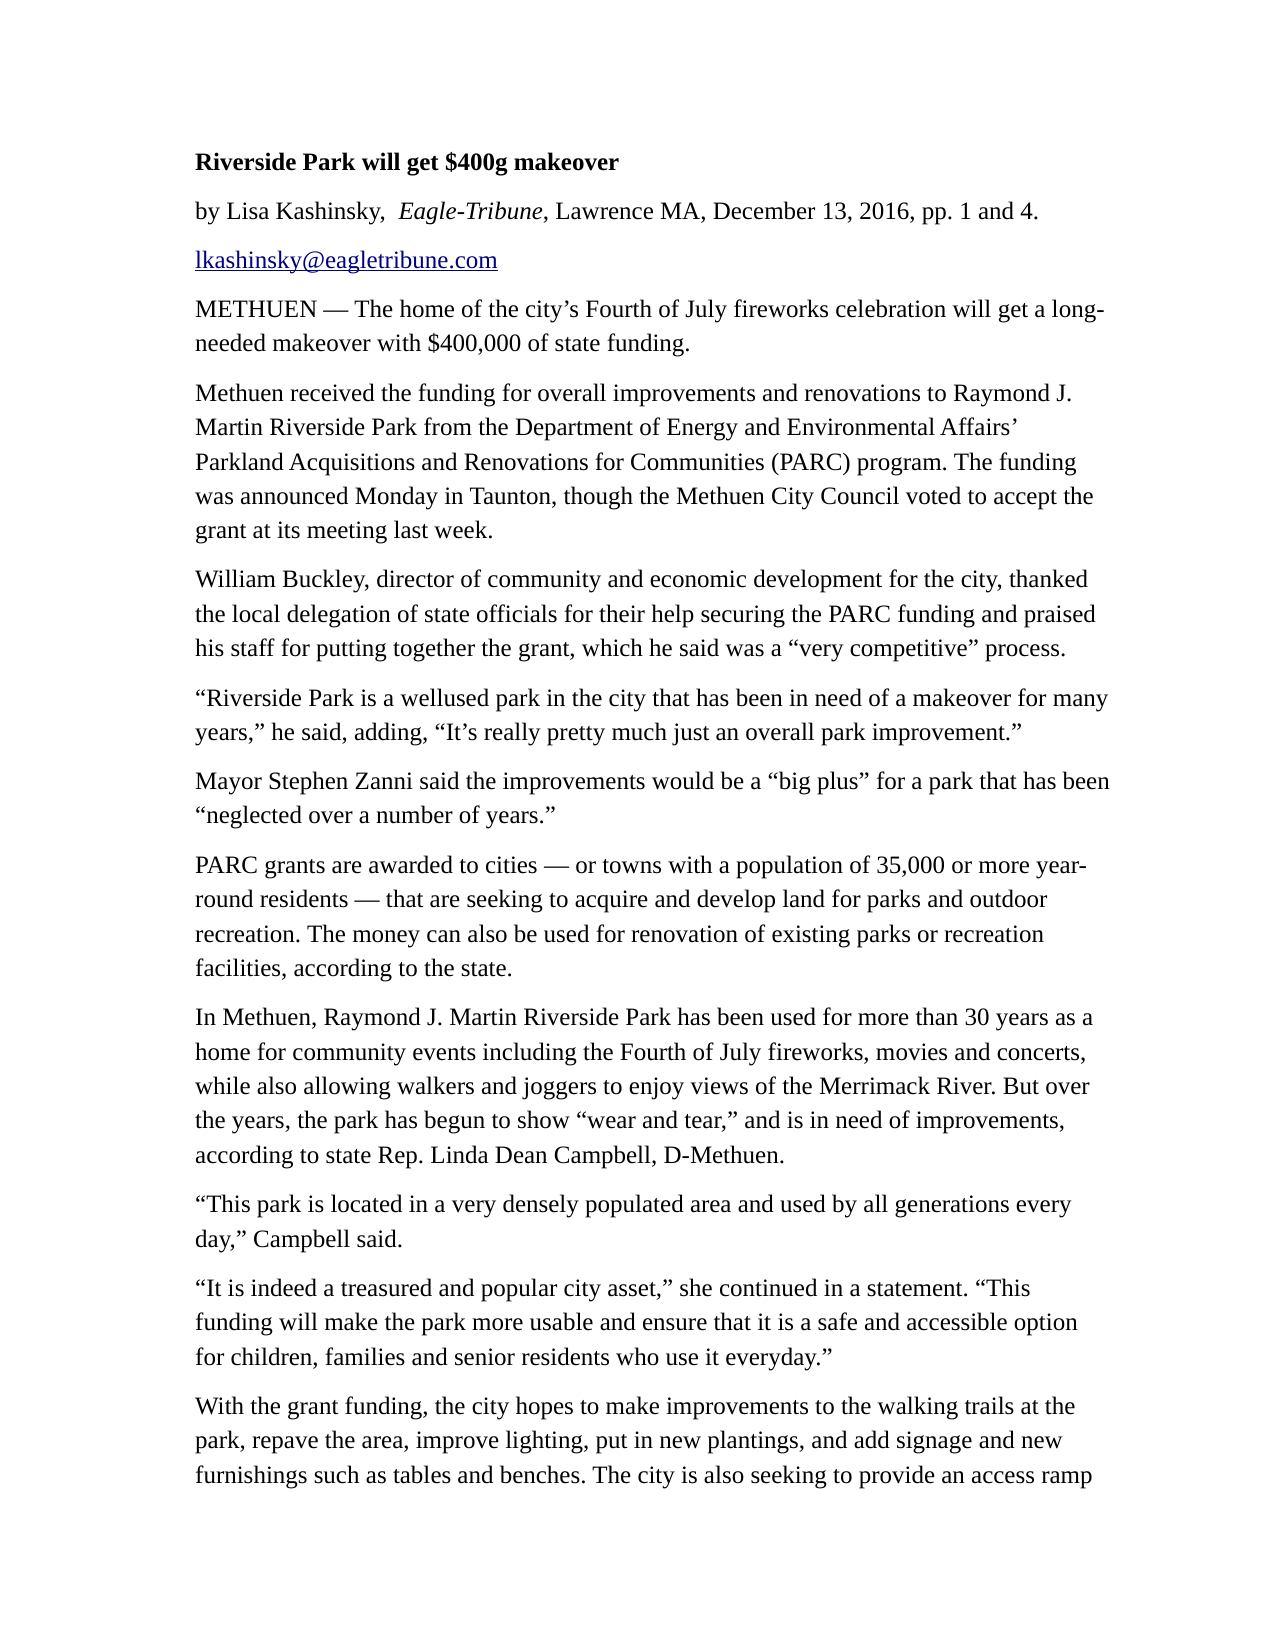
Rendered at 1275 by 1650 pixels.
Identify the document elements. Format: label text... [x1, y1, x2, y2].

text William Buckley, director of community and economic development for the city, thanked the local delegation of state officials for their help securing the PARC funding and praised his staff for putting together the grant, which he said was a “very competitive” process. [195, 564, 1110, 662]
text In Methuen, Raymond J. Martin Riverside Park has been used for more than 30 years as a home for community events including the Fourth of July fireworks, movies and concerts, while also allowing walkers and joggers to enjoy views of the Merrimack River. But over the years, the park has begun to show “wear and tear,” and is in need of improvements, according to state Rep. Linda Dean Campbell, D-Methuen. [195, 1002, 1110, 1169]
text Riverside Park will get $400g makeover [195, 147, 1110, 176]
text With the grant funding, the city hopes to make improvements to the walking trails at the park, repave the area, improve lighting, put in new plantings, and add signage and new furnishings such as tables and benches. The city is also seeking to provide an access ramp [195, 1391, 1110, 1488]
text “Riverside Park is a wellused park in the city that has been in need of a makeover for many years,” he said, adding, “It’s really pretty much just an overall park improvement.” [195, 683, 1110, 746]
text METHUEN — The home of the city’s Fourth of July fireworks celebration will get a long-needed makeover with $400,000 of state funding. [195, 294, 1110, 357]
text Mayor Stephen Zanni said the improvements would be a “big plus” for a park that has been “neglected over a number of years.” [195, 766, 1110, 829]
text PARC grants are awarded to cities — or towns with a population of 35,000 or more year-round residents — that are seeking to acquire and develop land for parks and outdoor recreation. The money can also be used for renovation of existing parks or recreation facilities, according to the state. [195, 850, 1110, 982]
text “It is indeed a treasured and popular city asset,” she continued in a statement. “This funding will make the park more usable and ensure that it is a safe and accessible option for children, families and senior residents who use it everyday.” [195, 1273, 1110, 1370]
text Methuen received the funding for overall improvements and renovations to Raymond J. Martin Riverside Park from the Department of Energy and Environmental Affairs’ Parkland Acquisitions and Renovations for Communities (PARC) program. The funding was announced Monday in Taunton, though the Methuen City Council voted to accept the grant at its meeting last week. [195, 378, 1110, 544]
text by Lisa Kashinsky, Eagle-Tribune, Lawrence MA, December 13, 2016, pp. 1 and 4. [195, 196, 1110, 225]
text “This park is located in a very densely populated area and used by all generations every day,” Campbell said. [195, 1189, 1110, 1252]
text lkashinsky@eagletribune.com [195, 245, 1110, 274]
